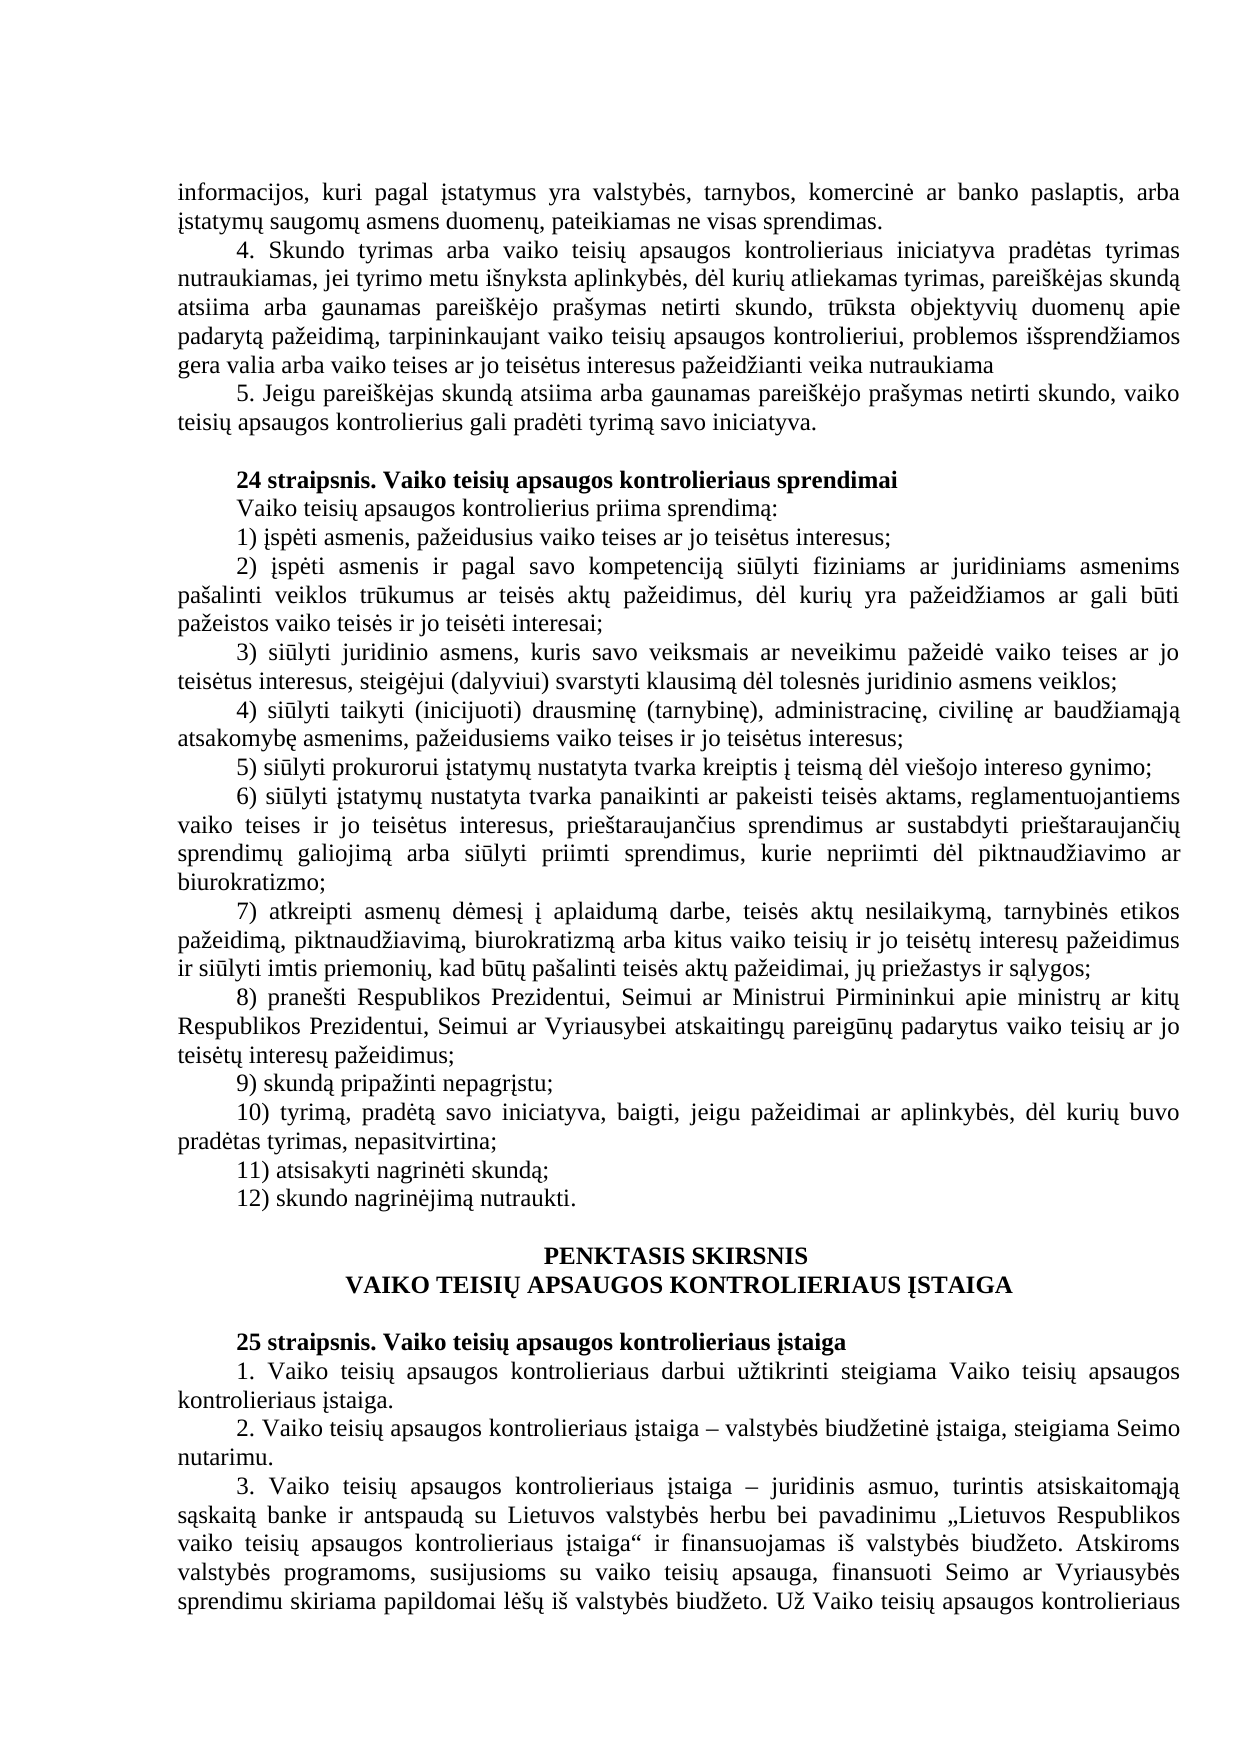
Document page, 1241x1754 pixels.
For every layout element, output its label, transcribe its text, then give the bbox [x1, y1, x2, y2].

text 12) skundo nagrinėjimą nutraukti. [177, 1183, 1181, 1212]
text 4. Skundo tyrimas arba vaiko teisių apsaugos kontrolieriaus iniciatyva pradėtas tyrimas nutraukiamas, jei tyrimo metu išnyksta aplinkybės, dėl kurių atliekamas tyrimas, pareiškėjas skundą atsiima arba gaunamas pareiškėjo prašymas netirti skundo, trūksta objektyvių duomenų apie padarytą pažeidimą, tarpininkaujant vaiko teisių apsaugos kontrolieriui, problemos išsprendžiamos gera valia arba vaiko teises ar jo teisėtus interesus pažeidžianti veika nutraukiama [177, 235, 1181, 378]
text 25 straipsnis. Vaiko teisių apsaugos kontrolieriaus įstaiga [177, 1327, 1181, 1356]
text 2) įspėti asmenis ir pagal savo kompetenciją siūlyti fiziniams ar juridiniams asmenims pašalinti veiklos trūkumus ar teisės aktų pažeidimus, dėl kurių yra pažeidžiamos ar gali būti pažeistos vaiko teisės ir jo teisėti interesai; [177, 551, 1181, 637]
text 10) tyrimą, pradėtą savo iniciatyva, baigti, jeigu pažeidimai ar aplinkybės, dėl kurių buvo pradėtas tyrimas, nepasitvirtina; [177, 1097, 1181, 1155]
text PENKTASIS SKIRSNIS [177, 1241, 1181, 1270]
text 1) įspėti asmenis, pažeidusius vaiko teises ar jo teisėtus interesus; [177, 522, 1181, 551]
text 7) atkreipti asmenų dėmesį į aplaidumą darbe, teisės aktų nesilaikymą, tarnybinės etikos pažeidimą, piktnaudžiavimą, biurokratizmą arba kitus vaiko teisių ir jo teisėtų interesų pažeidimus ir siūlyti imtis priemonių, kad būtų pašalinti teisės aktų pažeidimai, jų priežastys ir sąlygos; [177, 896, 1181, 982]
text 1. Vaiko teisių apsaugos kontrolieriaus darbui užtikrinti steigiama Vaiko teisių apsaugos kontrolieriaus įstaiga. [177, 1356, 1181, 1413]
text 24 straipsnis. Vaiko teisių apsaugos kontrolieriaus sprendimai [177, 465, 1181, 493]
text 3. Vaiko teisių apsaugos kontrolieriaus įstaiga – juridinis asmuo, turintis atsiskaitomąją sąskaitą banke ir antspaudą su Lietuvos valstybės herbu bei pavadinimu „Lietuvos Respublikos vaiko teisių apsaugos kontrolieriaus įstaiga“ ir finansuojamas iš valstybės biudžeto. Atskiroms valstybės programoms, susijusioms su vaiko teisių apsauga, finansuoti Seimo ar Vyriausybės sprendimu skiriama papildomai lėšų iš valstybės biudžeto. Už Vaiko teisių apsaugos kontrolieriaus [177, 1471, 1181, 1615]
text 8) pranešti Respublikos Prezidentui, Seimui ar Ministrui Pirmininkui apie ministrų ar kitų Respublikos Prezidentui, Seimui ar Vyriausybei atskaitingų pareigūnų padarytus vaiko teisių ar jo teisėtų interesų pažeidimus; [177, 982, 1181, 1068]
text 11) atsisakyti nagrinėti skundą; [177, 1155, 1181, 1183]
text 6) siūlyti įstatymų nustatyta tvarka panaikinti ar pakeisti teisės aktams, reglamentuojantiems vaiko teises ir jo teisėtus interesus, prieštaraujančius sprendimus ar sustabdyti prieštaraujančių sprendimų galiojimą arba siūlyti priimti sprendimus, kurie nepriimti dėl piktnaudžiavimo ar biurokratizmo; [177, 781, 1181, 896]
text 2. Vaiko teisių apsaugos kontrolieriaus įstaiga – valstybės biudžetinė įstaiga, steigiama Seimo nutarimu. [177, 1413, 1181, 1471]
text informacijos, kuri pagal įstatymus yra valstybės, tarnybos, komercinė ar banko paslaptis, arba įstatymų saugomų asmens duomenų, pateikiamas ne visas sprendimas. [177, 177, 1181, 235]
text VAIKO TEISIŲ APSAUGOS KONTROLIERIAUS ĮSTAIGA [177, 1270, 1181, 1298]
text Vaiko teisių apsaugos kontrolierius priima sprendimą: [177, 493, 1181, 522]
text 4) siūlyti taikyti (inicijuoti) drausminę (tarnybinę), administracinę, civilinę ar baudžiamąją atsakomybę asmenims, pažeidusiems vaiko teises ir jo teisėtus interesus; [177, 695, 1181, 752]
text 5. Jeigu pareiškėjas skundą atsiima arba gaunamas pareiškėjo prašymas netirti skundo, vaiko teisių apsaugos kontrolierius gali pradėti tyrimą savo iniciatyva. [177, 378, 1181, 436]
text 5) siūlyti prokurorui įstatymų nustatyta tvarka kreiptis į teismą dėl viešojo intereso gynimo; [177, 752, 1181, 781]
text 9) skundą pripažinti nepagrįstu; [177, 1068, 1181, 1097]
text 3) siūlyti juridinio asmens, kuris savo veiksmais ar neveikimu pažeidė vaiko teises ar jo teisėtus interesus, steigėjui (dalyviui) svarstyti klausimą dėl tolesnės juridinio asmens veiklos; [177, 637, 1181, 695]
